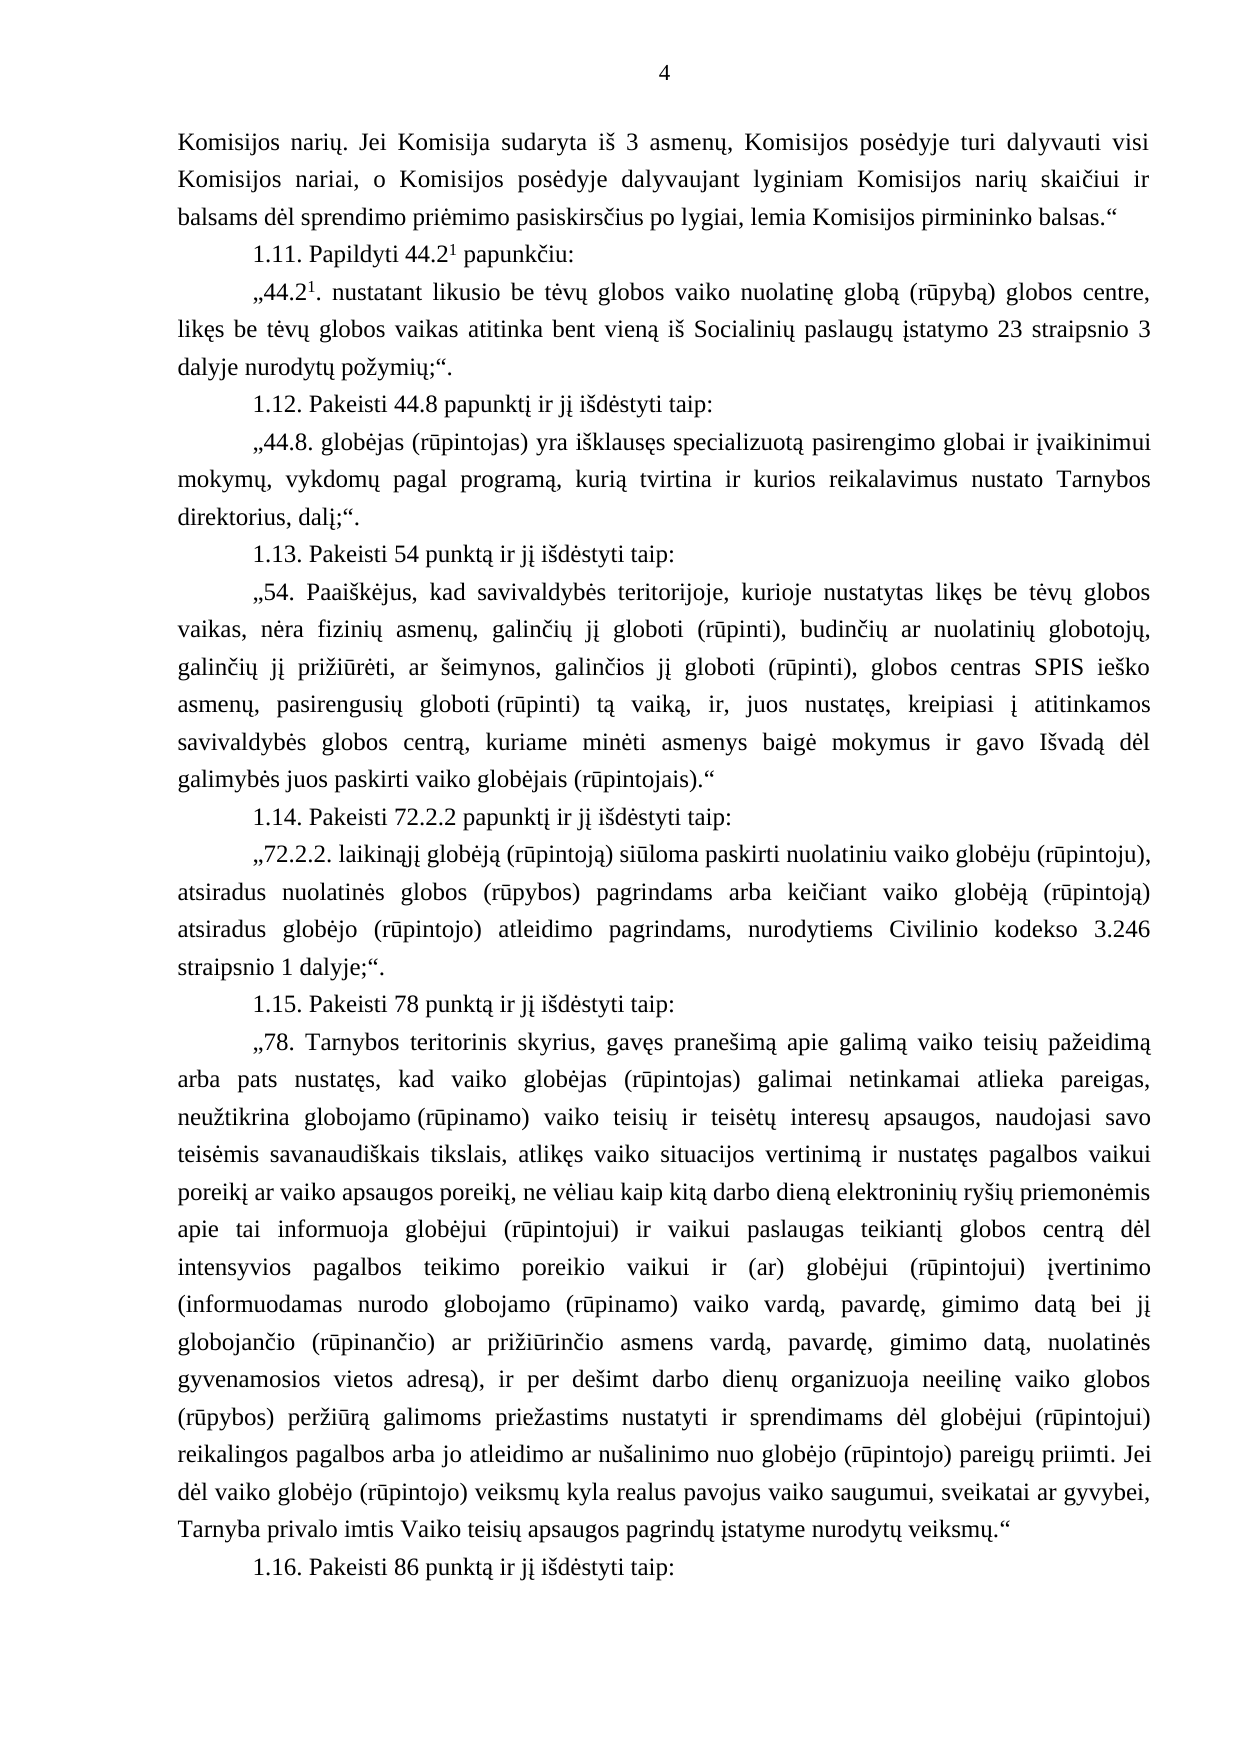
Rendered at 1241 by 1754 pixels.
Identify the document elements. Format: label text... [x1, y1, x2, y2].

text „78. Tarnybos teritorinis skyrius, gavęs pranešimą apie galimą vaiko teisių pažeidimą arba pats nustatęs, kad vaiko globėjas (rūpintojas) galimai netinkamai atlieka pareigas, neužtikrina globojamo (rūpinamo) vaiko teisių ir teisėtų interesų apsaugos, naudojasi savo teisėmis savanaudiškais tikslais, atlikęs vaiko situacijos vertinimą ir nustatęs pagalbos vaikui poreikį ar vaiko apsaugos poreikį, ne vėliau kaip kitą darbo dieną elektroninių ryšių priemonėmis apie tai informuoja globėjui (rūpintojui) ir vaikui paslaugas teikiantį globos centrą dėl intensyvios pagalbos teikimo poreikio vaikui ir (ar) globėjui (rūpintojui) įvertinimo (informuodamas nurodo globojamo (rūpinamo) vaiko vardą, pavardę, gimimo datą bei jį globojančio (rūpinančio) ar prižiūrinčio asmens vardą, pavardę, gimimo datą, nuolatinės gyvenamosios vietos adresą), ir per dešimt darbo dienų organizuoja neeilinę vaiko globos (rūpybos) peržiūrą galimoms priežastims nustatyti ir sprendimams dėl globėjui (rūpintojui) reikalingos pagalbos arba jo atleidimo ar nušalinimo nuo globėjo (rūpintojo) pareigų priimti. Jei dėl vaiko globėjo (rūpintojo) veiksmų kyla realus pavojus vaiko saugumui, sveikatai ar gyvybei, Tarnyba privalo imtis Vaiko teisių apsaugos pagrindų įstatyme nurodytų veiksmų.“ [177, 1018, 1152, 1543]
text 1.13. Pakeisti 54 punktą ir jį išdėstyti taip: [177, 531, 1152, 568]
text „44.8. globėjas (rūpintojas) yra išklausęs specializuotą pasirengimo globai ir įvaikinimui mokymų, vykdomų pagal programą, kurią tvirtina ir kurios reikalavimus nustato Tarnybos direktorius, dalį;“. [177, 418, 1152, 531]
text 1.14. Pakeisti 72.2.2 papunktį ir jį išdėstyti taip: [177, 793, 1152, 831]
text „72.2.2. laikinąjį globėją (rūpintoją) siūloma paskirti nuolatiniu vaiko globėju (rūpintoju), atsiradus nuolatinės globos (rūpybos) pagrindams arba keičiant vaiko globėją (rūpintoją) atsiradus globėjo (rūpintojo) atleidimo pagrindams, nurodytiems Civilinio kodekso 3.246 straipsnio 1 dalyje;“. [177, 831, 1152, 981]
text 1.11. Papildyti 44.21 papunkčiu: [177, 231, 1152, 268]
text „44.21. nustatant likusio be tėvų globos vaiko nuolatinę globą (rūpybą) globos centre, likęs be tėvų globos vaikas atitinka bent vieną iš Socialinių paslaugų įstatymo 23 straipsnio 3 dalyje nurodytų požymių;“. [177, 268, 1152, 381]
text Komisijos narių. Jei Komisija sudaryta iš 3 asmenų, Komisijos posėdyje turi dalyvauti visi Komisijos nariai, o Komisijos posėdyje dalyvaujant lyginiam Komisijos narių skaičiui ir balsams dėl sprendimo priėmimo pasiskirsčius po lygiai, lemia Komisijos pirmininko balsas.“ [177, 118, 1152, 231]
text 1.15. Pakeisti 78 punktą ir jį išdėstyti taip: [177, 981, 1152, 1018]
text 1.12. Pakeisti 44.8 papunktį ir jį išdėstyti taip: [177, 381, 1152, 418]
text 1.16. Pakeisti 86 punktą ir jį išdėstyti taip: [177, 1543, 1152, 1581]
text „54. Paaiškėjus, kad savivaldybės teritorijoje, kurioje nustatytas likęs be tėvų globos vaikas, nėra fizinių asmenų, galinčių jį globoti (rūpinti), budinčių ar nuolatinių globotojų, galinčių jį prižiūrėti, ar šeimynos, galinčios jį globoti (rūpinti), globos centras SPIS ieško asmenų, pasirengusių globoti (rūpinti) tą vaiką, ir, juos nustatęs, kreipiasi į atitinkamos savivaldybės globos centrą, kuriame minėti asmenys baigė mokymus ir gavo Išvadą dėl galimybės juos paskirti vaiko globėjais (rūpintojais).“ [177, 568, 1152, 793]
